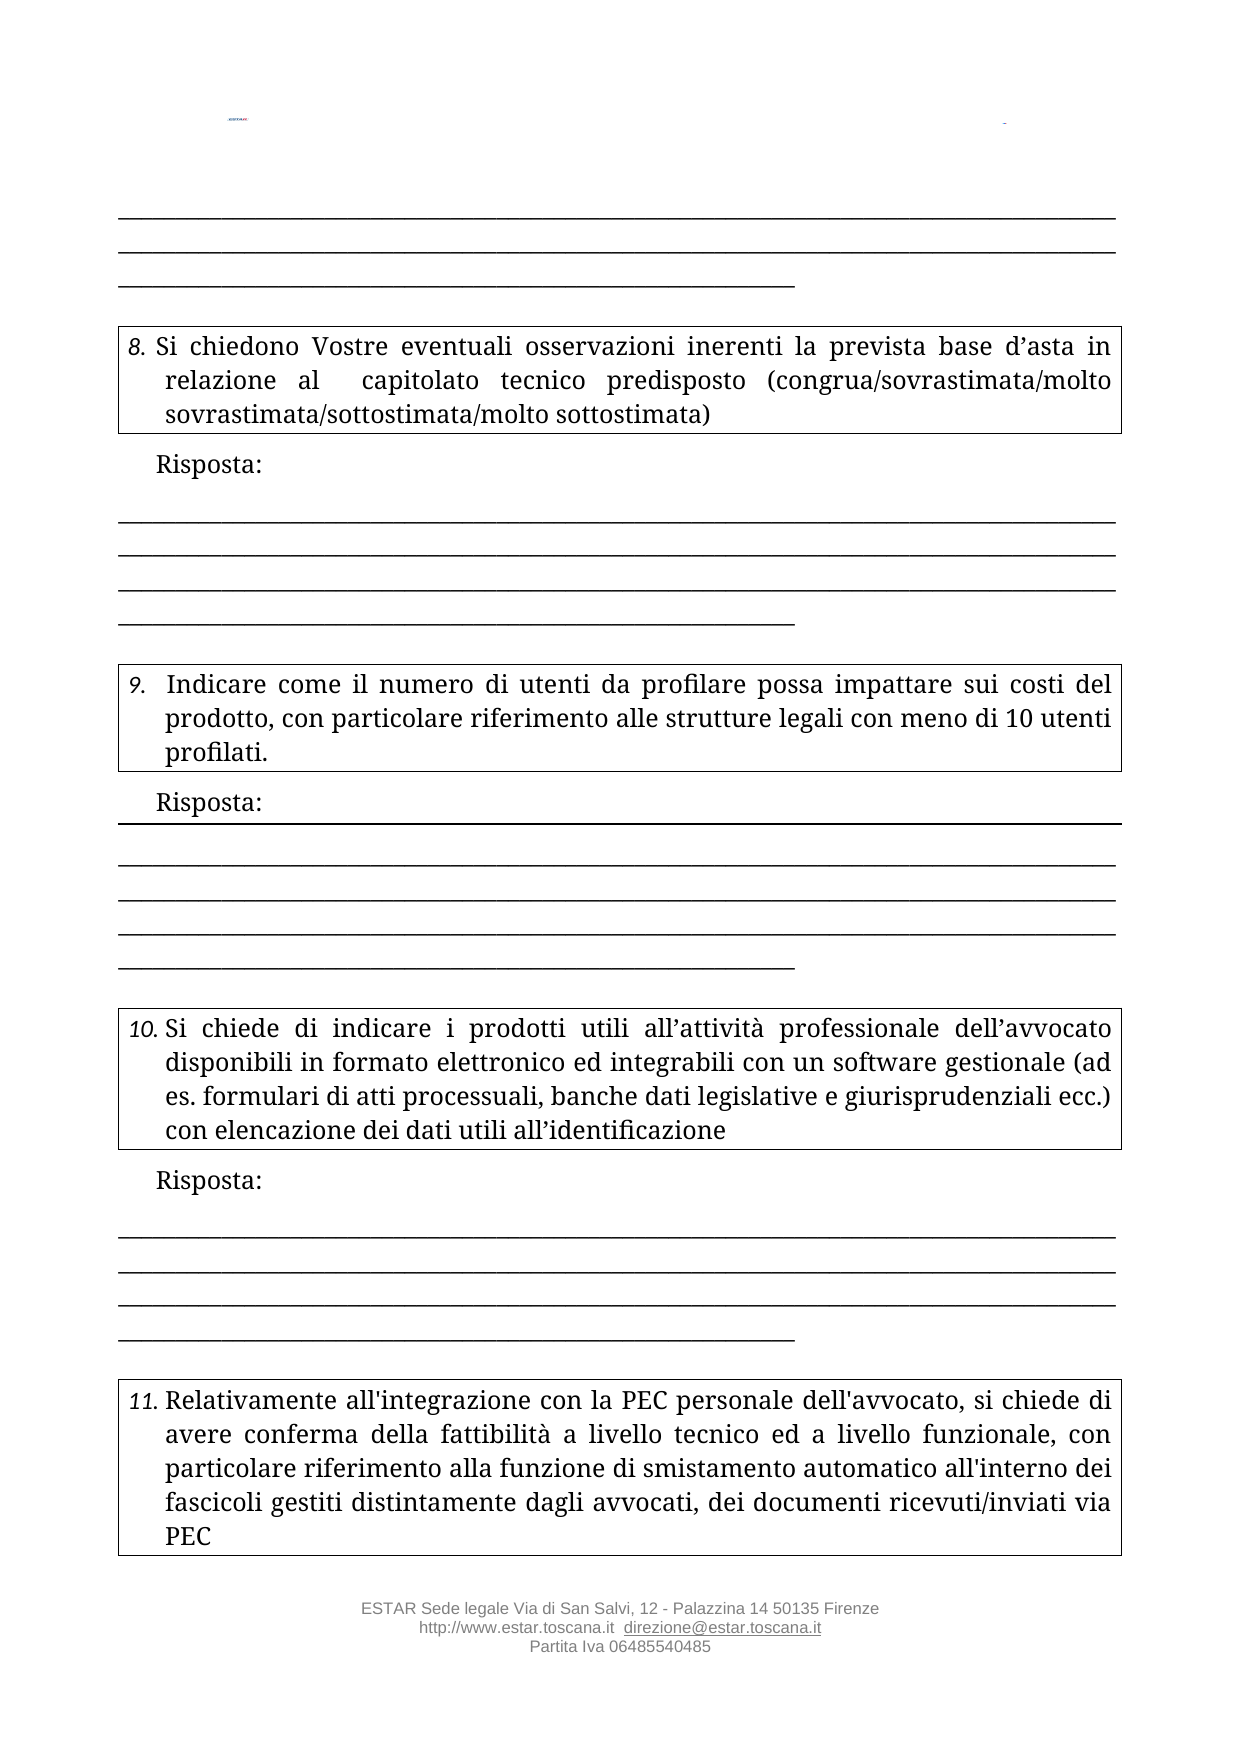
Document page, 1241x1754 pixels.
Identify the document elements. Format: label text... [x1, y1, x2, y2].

text ________________________________________________________________________________________________________________________________________________________________________________________________________________________________________________________________________________________________________________________________ [118, 1209, 1122, 1345]
list Indicare come il numero di utenti da profilare possa impattare sui costi del prodotto, con particolare riferimento alle strutture legali con meno di 10 utenti profilati. [119, 665, 1121, 771]
subtitle Risposta: [118, 784, 1122, 823]
text ________________________________________________________________________________________________________________________________________________________________________________________________________________________________________________________________________________________________________________________________ [118, 493, 1122, 629]
picture [230, 116, 246, 123]
subtitle Risposta: [118, 1162, 1122, 1197]
list Si chiede di indicare i prodotti utili all’attività professionale dell’avvocato disponibili in formato elettronico ed integrabili con un software gestionale (ad es. formulari di atti processuali, banche dati legislative e giurisprudenziali ecc.) con elencazione dei dati utili all’identificazione [119, 1009, 1121, 1149]
subtitle Risposta: [118, 447, 1122, 481]
text _________________________________________________________________________________________________________________________________________________________________________________________________________________________________________ [118, 189, 1122, 292]
text ________________________________________________________________________________________________________________________________________________________________________________________________________________________________________________________________________________________________________________________________ [118, 837, 1122, 973]
list Si chiedono Vostre eventuali osservazioni inerenti la prevista base d’asta in relazione al capitolato tecnico predisposto (congrua/sovrastimata/molto sovrastimata/sottostimata/molto sottostimata) [119, 327, 1121, 433]
list Relativamente all'integrazione con la PEC personale dell'avvocato, si chiede di avere conferma della fattibilità a livello tecnico ed a livello funzionale, con particolare riferimento alla funzione di smistamento automatico all'interno dei fascicoli gestiti distintamente dagli avvocati, dei documenti ricevuti/inviati via PEC [119, 1380, 1121, 1555]
